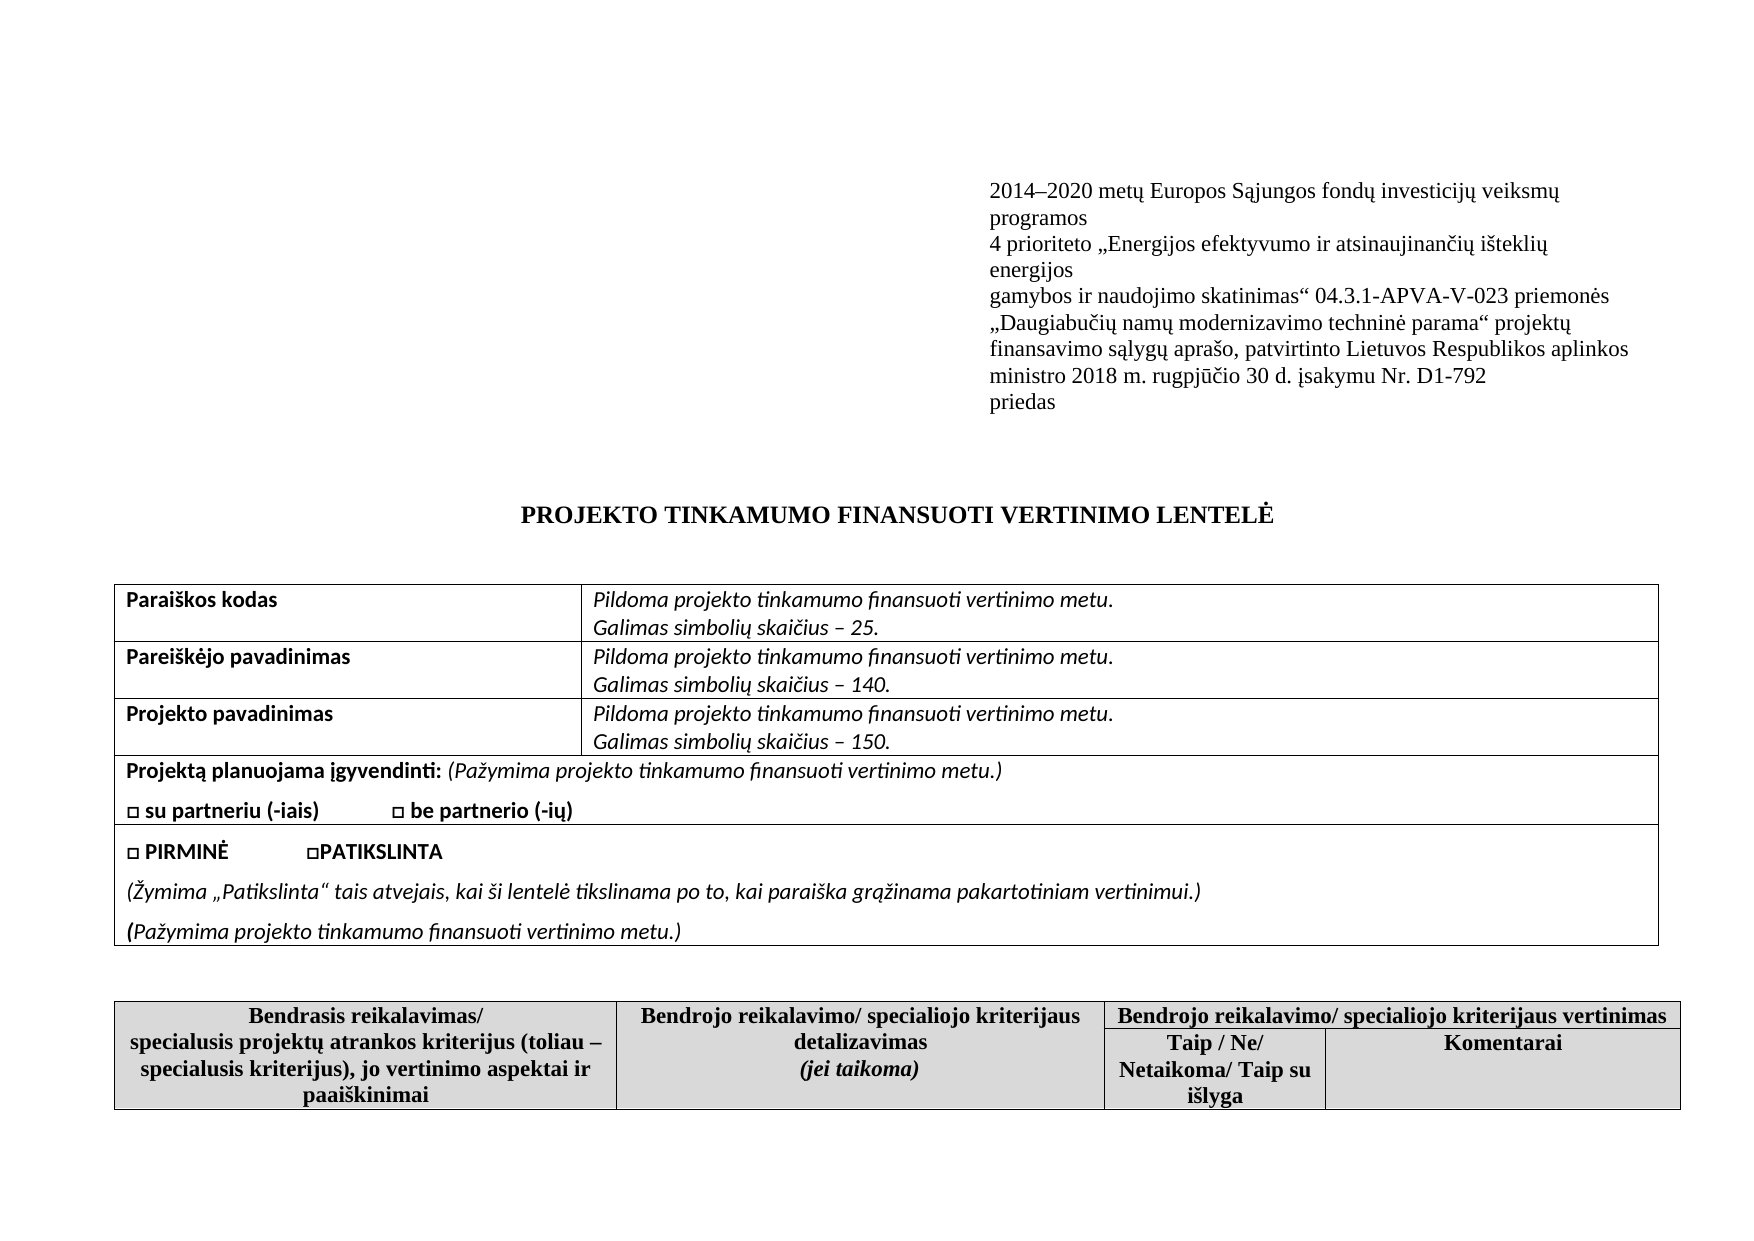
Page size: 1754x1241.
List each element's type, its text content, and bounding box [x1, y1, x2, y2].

table_header Bendrasis reikalavimas/ specialusis projektų atrankos kriterijus (toliau – specialusis kriterijus), jo vertinimo aspektai ir paaiškinimai [115, 1002, 616, 1108]
text gamybos ir naudojimo skatinimas“ 04.3.1-APVA-V-023 priemonės „Daugiabučių namų modernizavimo techninė parama“ projektų finansavimo sąlygų aprašo, patvirtinto Lietuvos Respublikos aplinkos ministro 2018 m. rugpjūčio 30 d. įsakymu Nr. D1-792 [989, 283, 1636, 388]
text 4 prioriteto „Energijos efektyvumo ir atsinaujinančių išteklių energijos [989, 230, 1636, 283]
table_cell Taip / Ne/ Netaikoma/ Taip su išlyga [1105, 1029, 1325, 1108]
text priedas [989, 388, 1636, 414]
table_cell Pildoma projekto tinkamumo finansuoti vertinimo metu. Galimas simbolių skaičius – 150. [582, 699, 1658, 755]
table_cell Komentarai [1326, 1029, 1680, 1108]
table_header Bendrojo reikalavimo/ specialiojo kriterijaus vertinimas [1105, 1002, 1680, 1028]
table_cell Projektą planuojama įgyvendinti: (Pažymima projekto tinkamumo finansuoti vertinimo metu.) □ su partneriu (-iais) □ be partnerio (-ių) [115, 756, 1658, 824]
table_header Paraiškos kodas [115, 585, 581, 641]
table_cell Pareiškėjo pavadinimas [115, 642, 581, 698]
text PROJEKTO TINKAMUMO FINANSUOTI VERTINIMO LENTELĖ [89, 501, 1636, 529]
table_cell Projekto pavadinimas [115, 699, 581, 755]
table_cell □ PIRMINĖ □PATIKSLINTA (Žymima „Patikslinta“ tais atvejais, kai ši lentelė tikslinama po to, kai paraiška grąžinama pakartotiniam vertinimui.) (Pažymima projekto tinkamumo finansuoti vertinimo metu.) [115, 825, 1658, 945]
table_header Bendrojo reikalavimo/ specialiojo kriterijaus detalizavimas (jei taikoma) [617, 1002, 1104, 1108]
table_header Pildoma projekto tinkamumo finansuoti vertinimo metu. Galimas simbolių skaičius – 25. [582, 585, 1658, 641]
table_cell Pildoma projekto tinkamumo finansuoti vertinimo metu. Galimas simbolių skaičius – 140. [582, 642, 1658, 698]
text 2014–2020 metų Europos Sąjungos fondų investicijų veiksmų programos [989, 177, 1636, 230]
